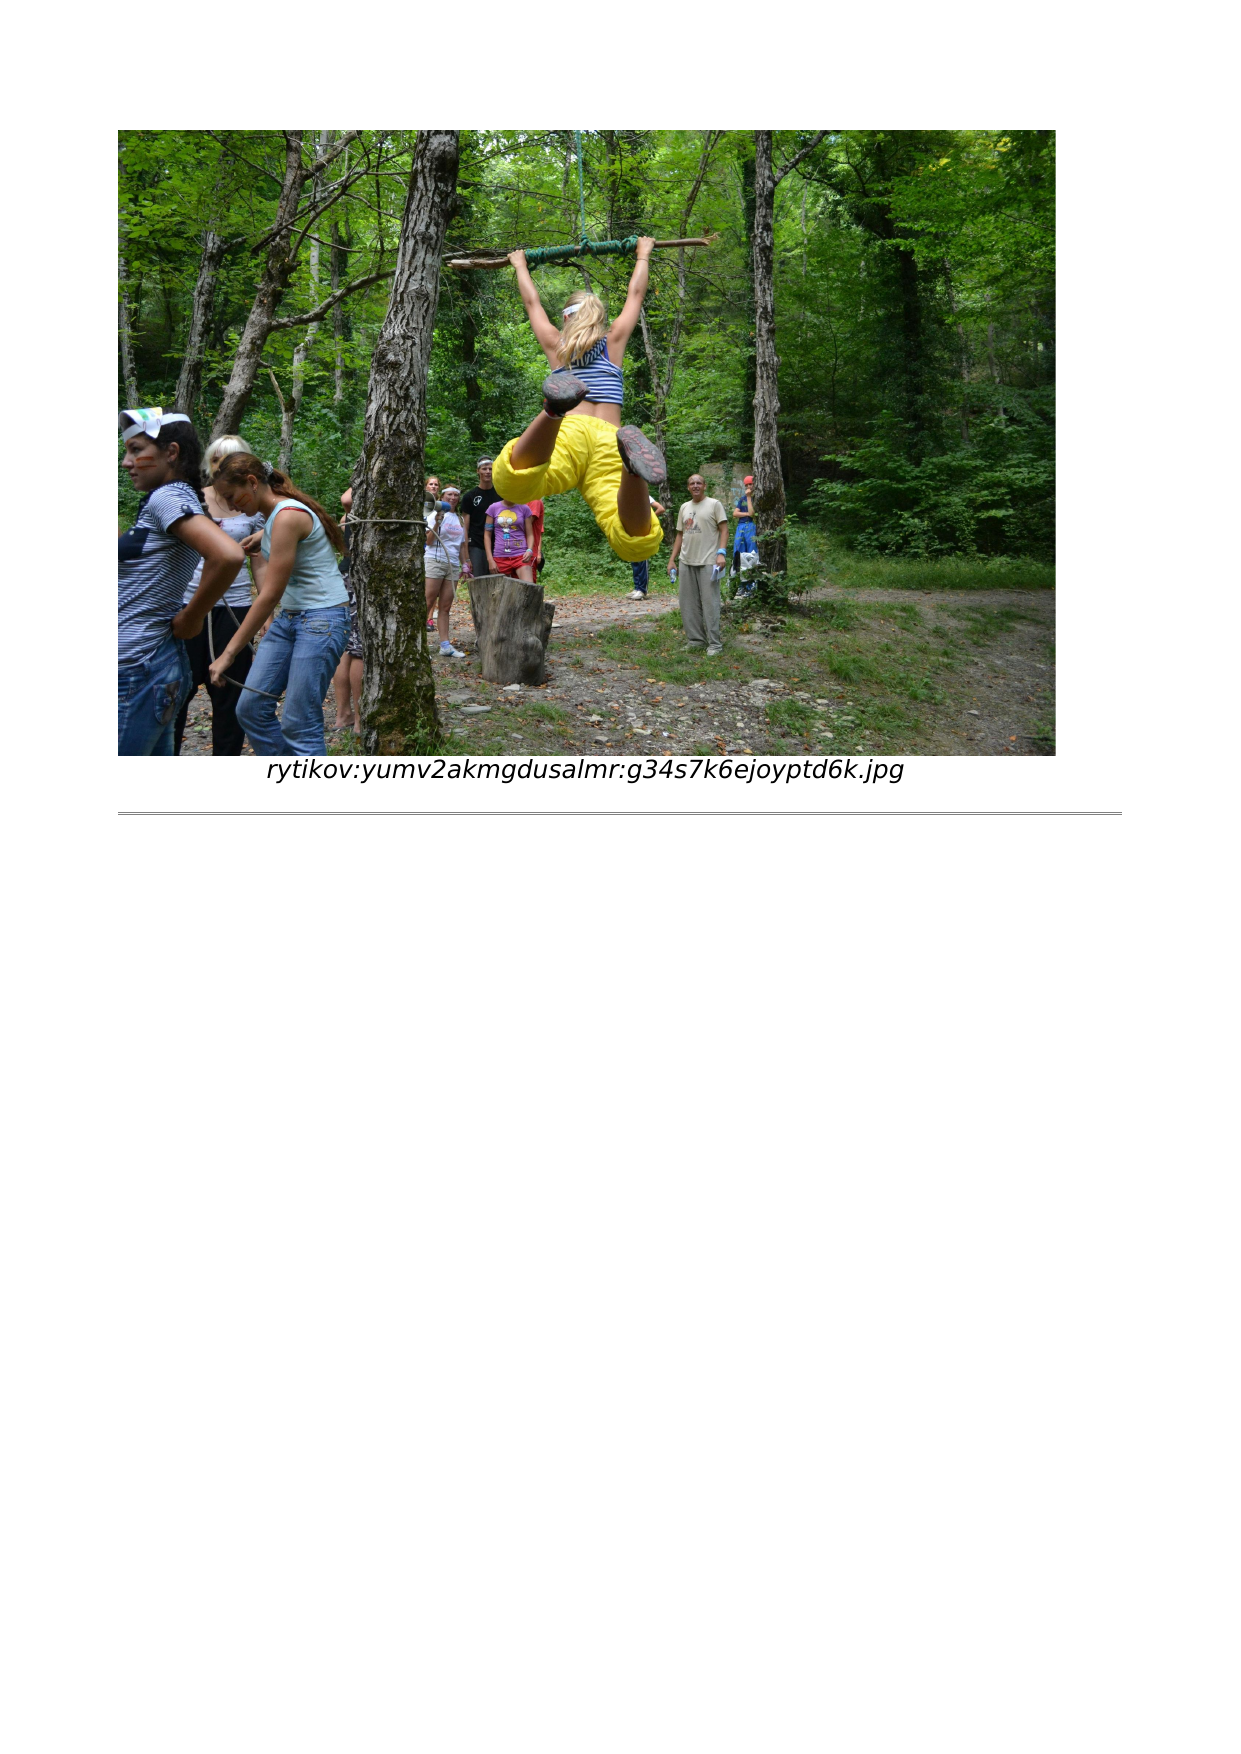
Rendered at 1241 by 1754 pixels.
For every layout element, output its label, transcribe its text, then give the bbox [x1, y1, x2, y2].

picture [118, 130, 1056, 756]
text rytikov:yumv2akmgdusalmr:g34s7k6ejoyptd6k.jpg [118, 756, 1056, 785]
